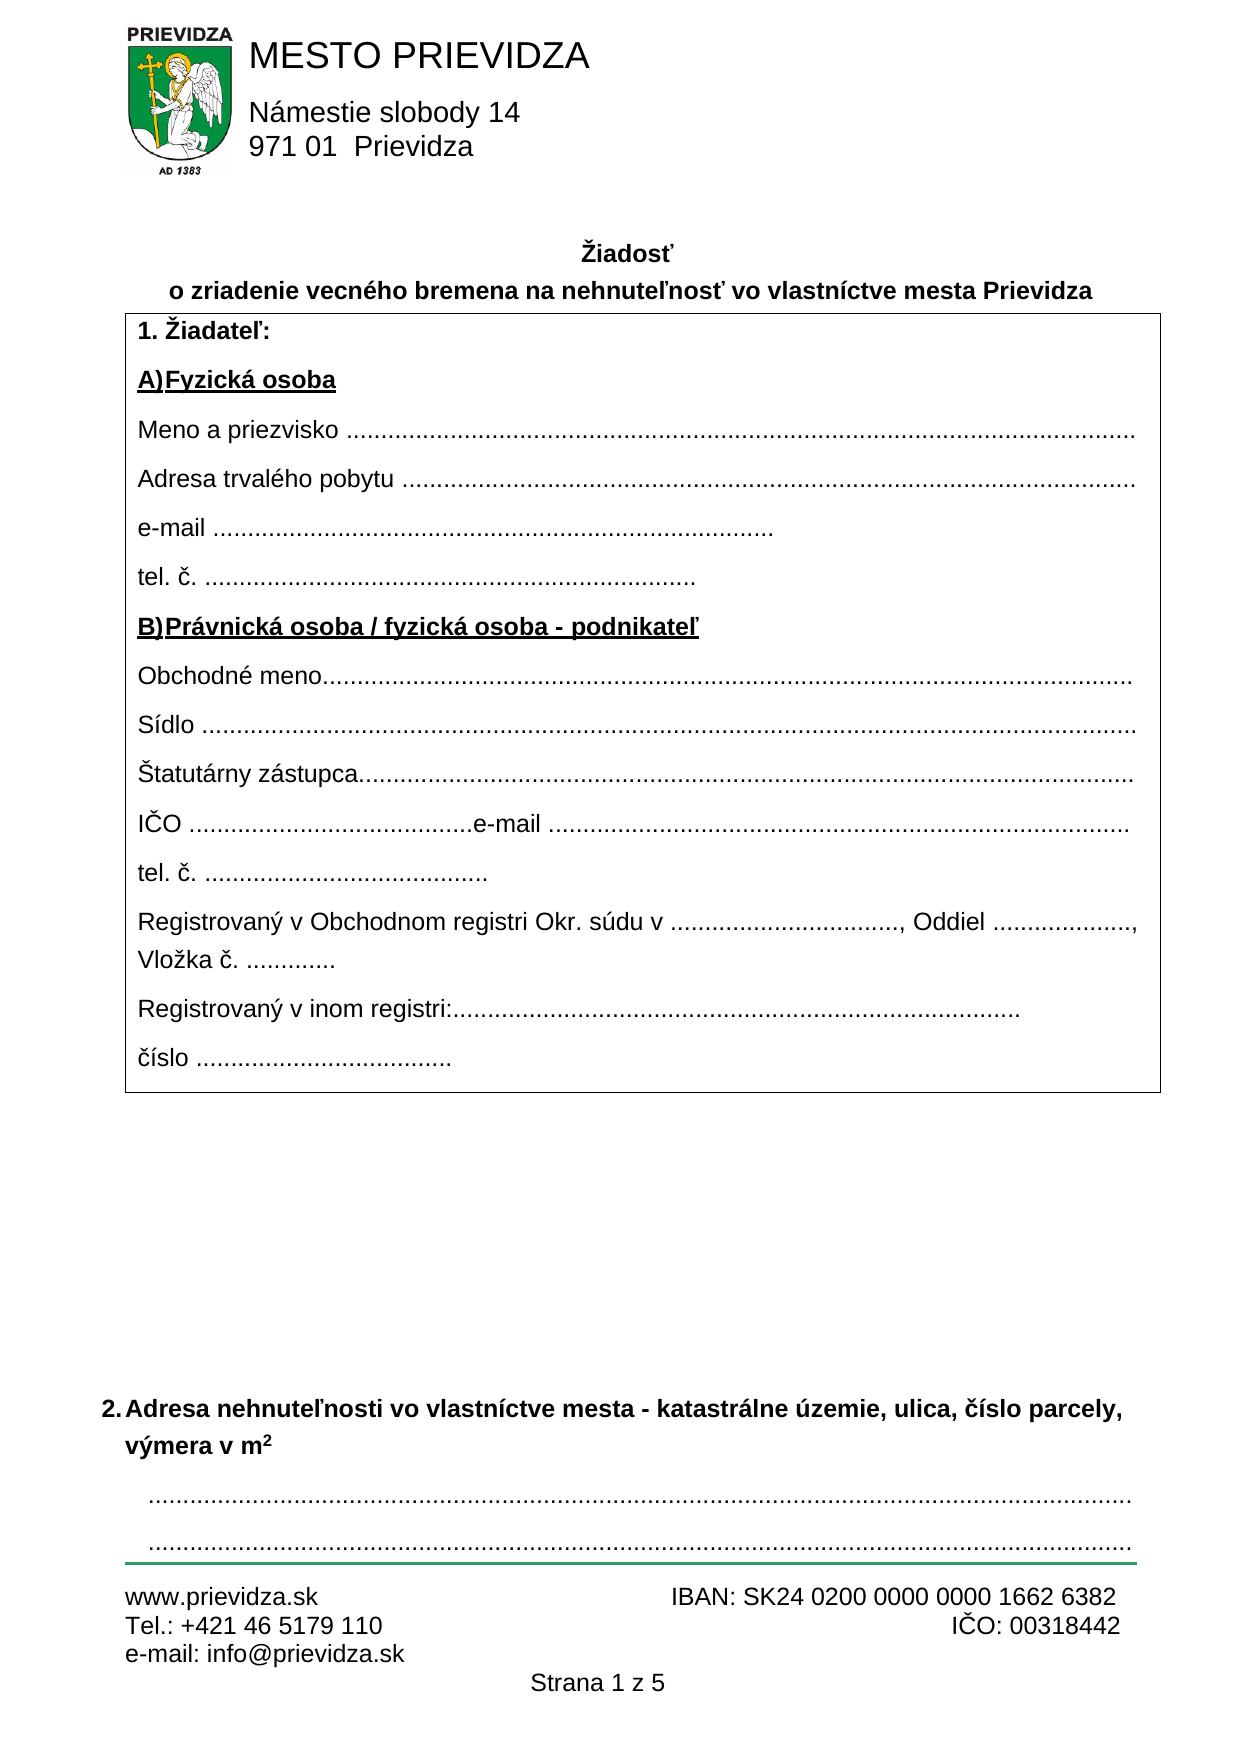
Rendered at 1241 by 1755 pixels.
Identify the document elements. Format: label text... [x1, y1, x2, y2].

list Adresa nehnuteľnosti vo vlastníctve mesta - katastrálne územie, ulica, číslo parcely, výmera v m2 [101, 1394, 1137, 1460]
subtitle Žiadosť [125, 238, 1129, 267]
list Právnická osoba / fyzická osoba - podnikateľ [137, 612, 1160, 640]
text Meno a priezvisko .................................................................................................................. [137, 415, 1160, 443]
text .............................................................................................................................................. [148, 1527, 1137, 1556]
text Štatutárny zástupca................................................................................................................ [137, 759, 1160, 788]
text Adresa trvalého pobytu .......................................................................................................... [137, 464, 1160, 493]
text tel. č. ......................................... [137, 858, 1160, 887]
list Fyzická osoba [137, 365, 1160, 394]
text Registrovaný v Obchodnom registri Okr. súdu v ................................., Oddiel ...................., Vložka č. ............. [137, 907, 1160, 973]
text tel. č. ....................................................................... [137, 562, 1160, 591]
text e-mail ................................................................................. [137, 513, 1160, 542]
text Obchodné meno..................................................................................................................... [137, 661, 1160, 690]
text Registrovaný v inom registri:.................................................................................. [137, 994, 1160, 1023]
text o zriadenie vecného bremena na nehnuteľnosť vo vlastníctve mesta Prievidza [125, 276, 1137, 304]
text IČO .........................................e-mail .................................................................................... [137, 809, 1160, 837]
text číslo ..................................... [137, 1043, 1160, 1072]
text .............................................................................................................................................. [148, 1480, 1137, 1509]
text Sídlo ....................................................................................................................................... [137, 710, 1160, 739]
text 1. Žiadateľ: [137, 316, 1160, 345]
